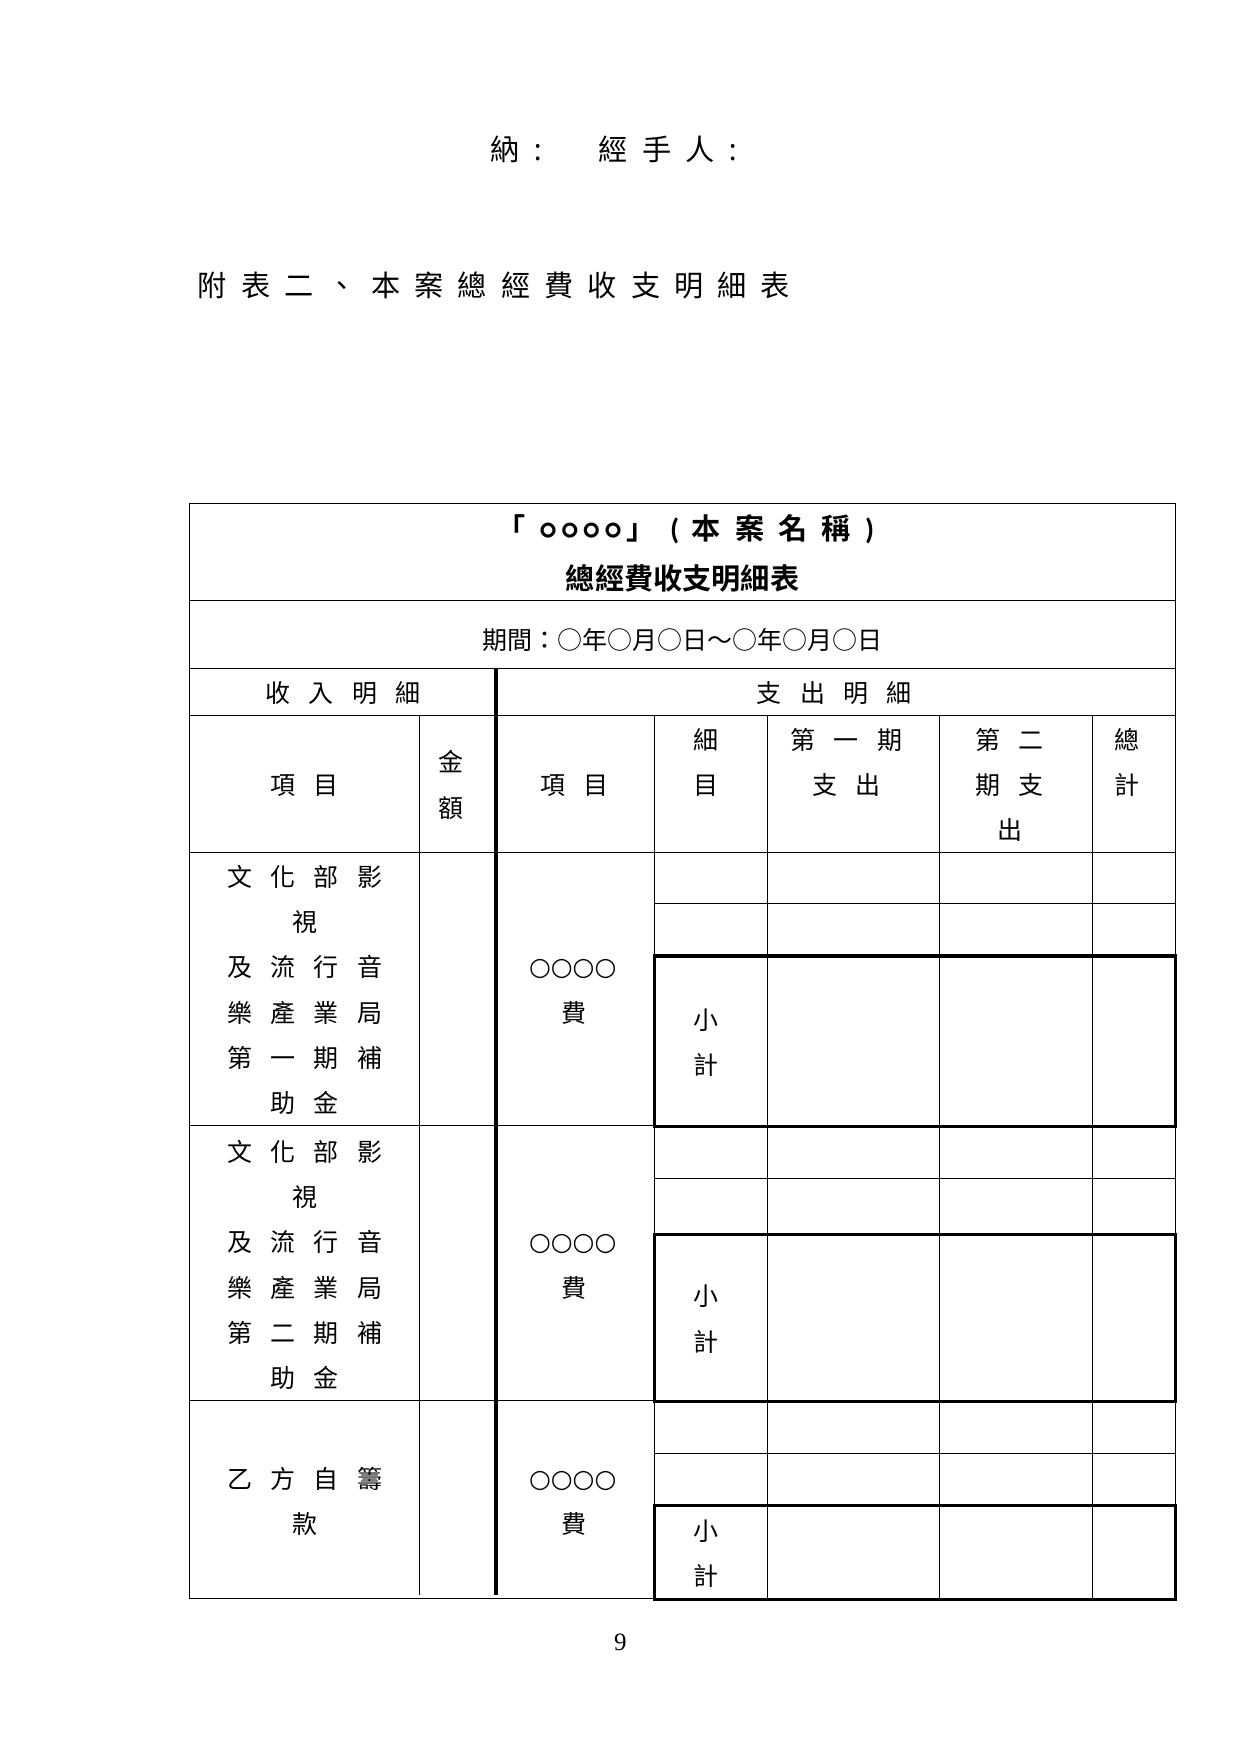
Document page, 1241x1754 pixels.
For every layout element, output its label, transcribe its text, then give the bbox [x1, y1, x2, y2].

table_cell [655, 1179, 767, 1233]
table_cell 小計 [656, 1507, 767, 1597]
table_cell [768, 853, 939, 903]
table_cell [655, 1128, 767, 1178]
table_cell [940, 904, 1092, 954]
table_cell 項目 [190, 716, 419, 852]
table_cell [655, 1454, 767, 1504]
table_cell [420, 1126, 494, 1399]
table_cell [940, 1454, 1092, 1504]
table_cell [768, 958, 939, 1124]
table_cell 小計 [656, 958, 767, 1124]
table_cell [1093, 1236, 1174, 1399]
table_cell [655, 1403, 767, 1453]
table_cell [940, 1128, 1092, 1178]
table_cell 第一期支出 [768, 716, 939, 852]
table_cell ○○○○費 [498, 853, 654, 1124]
table_cell [1093, 1454, 1175, 1504]
table_cell [1093, 1403, 1175, 1453]
table_cell [940, 1507, 1092, 1597]
table_cell [768, 904, 939, 954]
table_cell 期間：○年○月○日～○年○月○日 [190, 601, 1175, 668]
table_cell ○○○○費 [496, 1401, 654, 1597]
table_cell [768, 1454, 939, 1504]
table_cell [768, 1403, 939, 1453]
table_cell 小計 [656, 1236, 767, 1399]
table_cell [768, 1236, 939, 1399]
table_cell [655, 904, 767, 954]
text 附表二、本案總經費收支明細表 [198, 261, 1043, 306]
table_cell [768, 1179, 939, 1233]
table_cell 項目 [498, 716, 654, 852]
table_cell 乙方自籌款 [190, 1401, 419, 1597]
table_cell [1093, 958, 1174, 1124]
table_cell [940, 1403, 1092, 1453]
table_cell [655, 853, 767, 903]
table_cell [768, 1128, 939, 1178]
table_cell [940, 853, 1092, 903]
table_cell 收入明細 [190, 669, 494, 714]
table_cell [419, 1401, 496, 1597]
table_cell 支出明細 [498, 669, 1175, 714]
table_header 「○○○○」(本案名稱) 總經費收支明細表 [190, 504, 1175, 599]
table_cell [768, 1507, 939, 1597]
table_cell [940, 1236, 1092, 1399]
table_cell [420, 853, 494, 1124]
table_cell 文化部影視 及流行音樂產業局 第二期補助金 [190, 1126, 419, 1399]
table_cell 文化部影視 及流行音樂產業局 第一期補助金 [190, 853, 419, 1124]
table_cell [940, 1179, 1092, 1233]
table_cell 第二期支出 [940, 716, 1092, 852]
table_cell 金額 [420, 716, 494, 852]
table_cell ○○○○費 [498, 1126, 654, 1399]
table_cell [1093, 904, 1175, 954]
table_cell [940, 958, 1092, 1124]
table_cell 細目 [655, 716, 767, 852]
table_cell 總計 [1093, 716, 1175, 852]
table_cell [1093, 1179, 1175, 1233]
table_cell [1093, 1507, 1174, 1597]
text 納: 經手人: [153, 125, 1043, 170]
table_cell [1093, 853, 1175, 903]
table_cell [1093, 1128, 1175, 1178]
